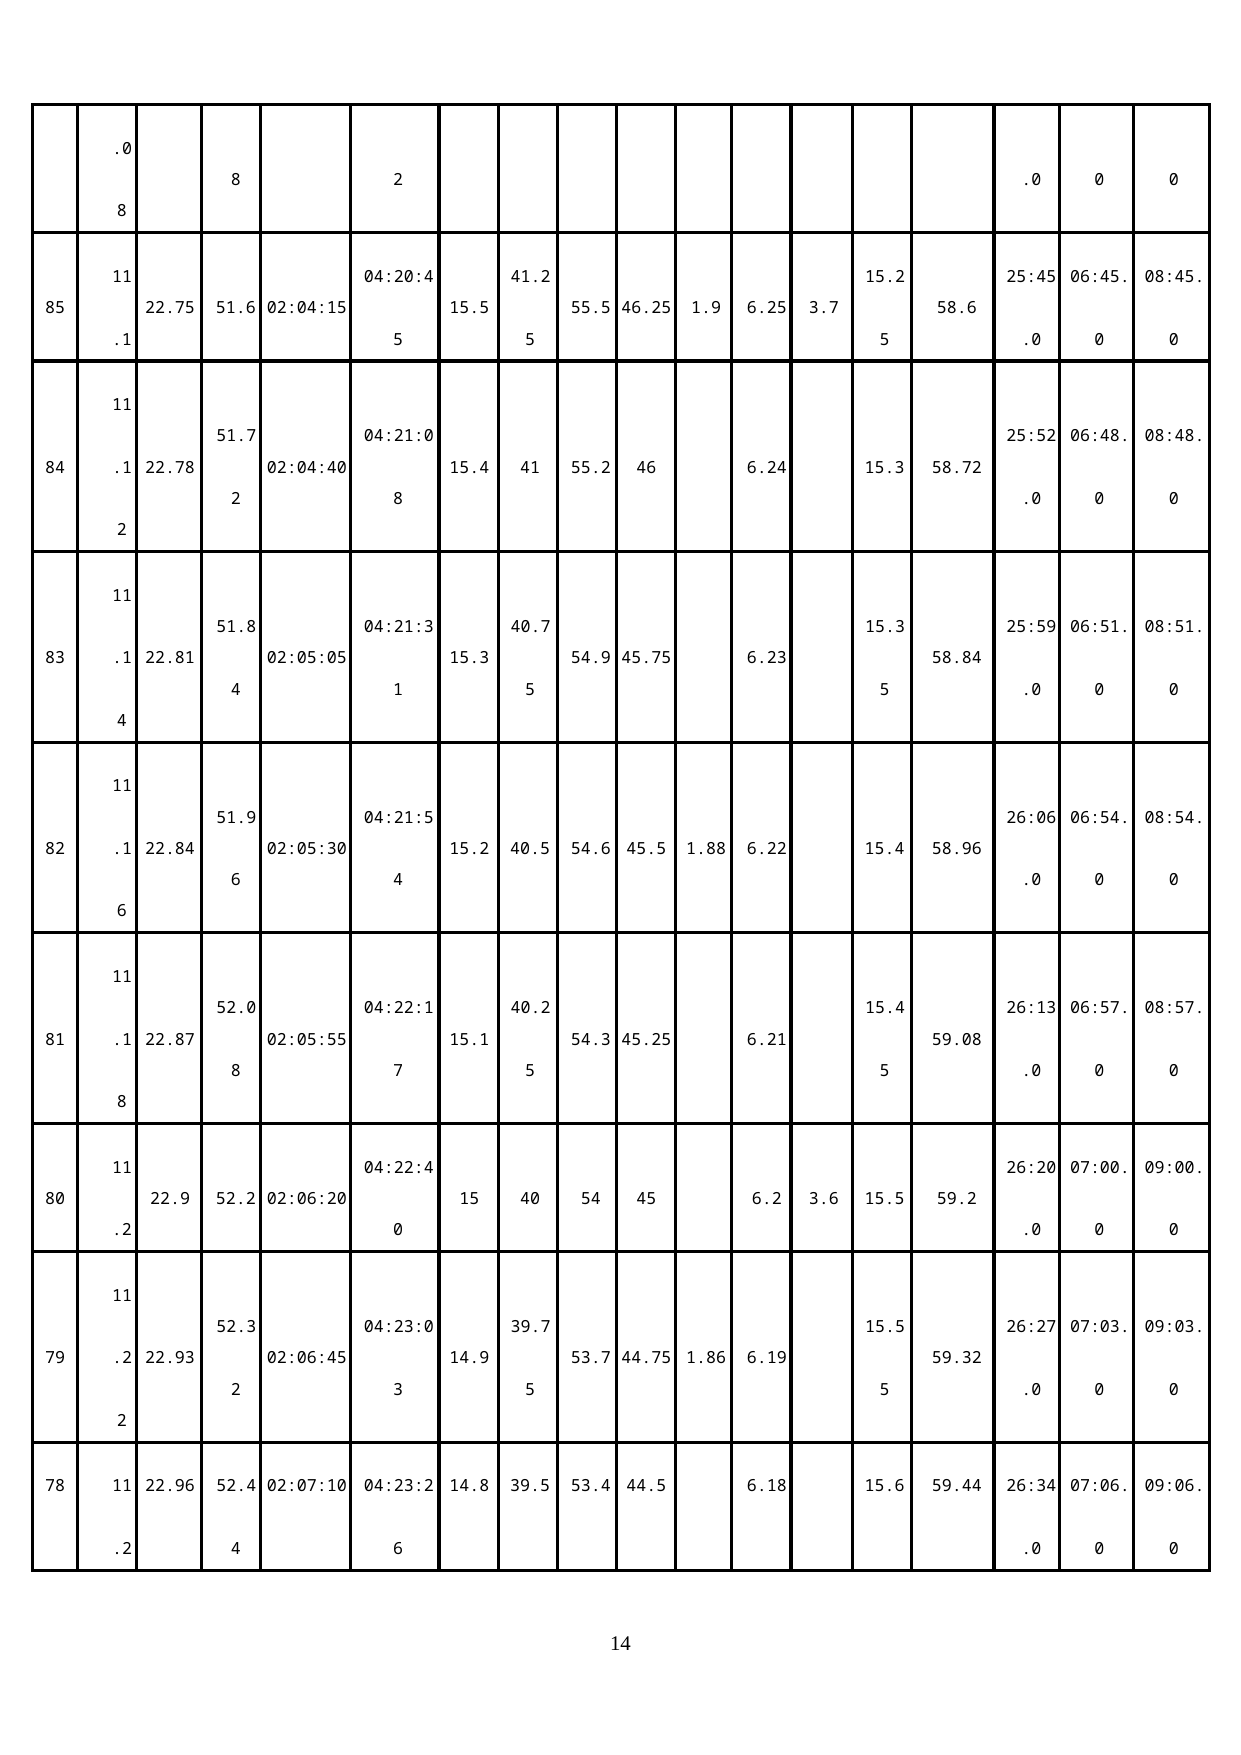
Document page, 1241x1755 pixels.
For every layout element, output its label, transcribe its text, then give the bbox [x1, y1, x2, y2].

table_cell 04:21:54 [352, 744, 437, 931]
table_cell 26:27.0 [996, 1253, 1058, 1441]
table_cell 22.81 [138, 553, 200, 741]
table_cell 09:06.0 [1135, 1444, 1208, 1569]
table_cell 1.9 [677, 234, 730, 359]
table_cell 59.08 [913, 934, 992, 1122]
table_cell 6.21 [733, 934, 789, 1122]
table_cell 25:59.0 [996, 553, 1058, 741]
table_cell 51.72 [203, 363, 259, 550]
table_cell 11.14 [79, 553, 135, 741]
table_cell 22.78 [138, 363, 200, 550]
table_cell 15.6 [854, 1444, 910, 1569]
table_cell 0 [1135, 106, 1208, 231]
table_cell 52.32 [203, 1253, 259, 1441]
table_cell 82 [34, 744, 76, 931]
table_cell 04:23:03 [352, 1253, 437, 1441]
table_cell 6.18 [733, 1444, 789, 1569]
table_cell 11.22 [79, 1253, 135, 1441]
table_cell 26:06.0 [996, 744, 1058, 931]
table_cell [677, 553, 730, 741]
table_cell 26:13.0 [996, 934, 1058, 1122]
table_cell 78 [34, 1444, 76, 1569]
table_cell [677, 363, 730, 550]
table_cell 45 [618, 1125, 674, 1250]
table_cell [677, 1125, 730, 1250]
table_cell 2 [352, 106, 437, 231]
table_cell 39.5 [500, 1444, 556, 1569]
table_cell 53.7 [559, 1253, 615, 1441]
table_cell 11.2 [79, 1125, 135, 1250]
table_cell 11.12 [79, 363, 135, 550]
table_cell 58.84 [913, 553, 992, 741]
table_cell [677, 934, 730, 1122]
table_cell 04:21:31 [352, 553, 437, 741]
table_cell [618, 106, 674, 231]
table_cell [854, 106, 910, 231]
table_cell 45.75 [618, 553, 674, 741]
table_cell [793, 106, 851, 231]
table_cell 81 [34, 934, 76, 1122]
table_cell 26:20.0 [996, 1125, 1058, 1250]
table_cell [500, 106, 556, 231]
table_cell 02:04:15 [262, 234, 349, 359]
table_cell 07:03.0 [1061, 1253, 1132, 1441]
table_cell 07:00.0 [1061, 1125, 1132, 1250]
table_cell 44.75 [618, 1253, 674, 1441]
table_cell 04:21:08 [352, 363, 437, 550]
table_cell 26:34.0 [996, 1444, 1058, 1569]
table_cell [793, 1444, 851, 1569]
table_cell 46 [618, 363, 674, 550]
table_cell 04:22:17 [352, 934, 437, 1122]
table_cell 41 [500, 363, 556, 550]
table_cell 46.25 [618, 234, 674, 359]
table_cell 06:54.0 [1061, 744, 1132, 931]
table_cell 15.55 [854, 1253, 910, 1441]
table_cell 25:45.0 [996, 234, 1058, 359]
table_cell 6.25 [733, 234, 789, 359]
table_cell 52.44 [203, 1444, 259, 1569]
table_cell 51.96 [203, 744, 259, 931]
table_cell 6.23 [733, 553, 789, 741]
table_cell 8 [203, 106, 259, 231]
table_cell 15.4 [441, 363, 497, 550]
table_cell 40.75 [500, 553, 556, 741]
table_cell 14.8 [441, 1444, 497, 1569]
table_cell 08:45.0 [1135, 234, 1208, 359]
table_cell 54.3 [559, 934, 615, 1122]
table_cell [793, 744, 851, 931]
table_cell 08:57.0 [1135, 934, 1208, 1122]
table_cell 22.84 [138, 744, 200, 931]
table_cell 84 [34, 363, 76, 550]
table_cell 14.9 [441, 1253, 497, 1441]
table_cell 08:54.0 [1135, 744, 1208, 931]
table_cell 58.72 [913, 363, 992, 550]
table_cell 11.1 [79, 234, 135, 359]
table_cell [733, 106, 789, 231]
table_cell 09:00.0 [1135, 1125, 1208, 1250]
table_cell 02:07:10 [262, 1444, 349, 1569]
table_cell .08 [79, 106, 135, 231]
table_cell 15.35 [854, 553, 910, 741]
table_cell 15.5 [441, 234, 497, 359]
table_cell 06:48.0 [1061, 363, 1132, 550]
table_cell 22.87 [138, 934, 200, 1122]
table_cell 3.7 [793, 234, 851, 359]
table_cell 22.75 [138, 234, 200, 359]
table_cell 02:05:05 [262, 553, 349, 741]
table_cell 41.25 [500, 234, 556, 359]
table_cell 52.08 [203, 934, 259, 1122]
table_cell 0 [1061, 106, 1132, 231]
table_cell 02:05:55 [262, 934, 349, 1122]
table_cell 44.5 [618, 1444, 674, 1569]
table_cell 08:48.0 [1135, 363, 1208, 550]
table_cell 45.25 [618, 934, 674, 1122]
table_cell 15.5 [854, 1125, 910, 1250]
table_cell 45.5 [618, 744, 674, 931]
table_cell 59.2 [913, 1125, 992, 1250]
table_cell [913, 106, 992, 231]
table_cell [34, 106, 76, 231]
table_cell [559, 106, 615, 231]
table_cell 58.96 [913, 744, 992, 931]
table_cell 79 [34, 1253, 76, 1441]
table_cell 40.5 [500, 744, 556, 931]
table_cell 40.25 [500, 934, 556, 1122]
table_cell [793, 553, 851, 741]
table_cell 59.32 [913, 1253, 992, 1441]
table_cell 6.2 [733, 1125, 789, 1250]
table_cell 06:51.0 [1061, 553, 1132, 741]
table_cell 07:06.0 [1061, 1444, 1132, 1569]
table_cell 15.3 [854, 363, 910, 550]
table_cell .0 [996, 106, 1058, 231]
table_cell 11.16 [79, 744, 135, 931]
table_cell 85 [34, 234, 76, 359]
table_cell [793, 934, 851, 1122]
table_cell 83 [34, 553, 76, 741]
table_cell 55.5 [559, 234, 615, 359]
table_cell 09:03.0 [1135, 1253, 1208, 1441]
table_cell 22.96 [138, 1444, 200, 1569]
table_cell 53.4 [559, 1444, 615, 1569]
table_cell 22.93 [138, 1253, 200, 1441]
table_cell [793, 1253, 851, 1441]
table_cell 11.2 [79, 1444, 135, 1569]
table_cell 02:04:40 [262, 363, 349, 550]
table_cell 08:51.0 [1135, 553, 1208, 741]
table_cell 6.24 [733, 363, 789, 550]
table_cell 04:23:26 [352, 1444, 437, 1569]
table_cell 02:06:45 [262, 1253, 349, 1441]
table_cell [677, 1444, 730, 1569]
table_cell 1.86 [677, 1253, 730, 1441]
table_cell 54 [559, 1125, 615, 1250]
table_cell 02:05:30 [262, 744, 349, 931]
table_cell 3.6 [793, 1125, 851, 1250]
table_cell 04:22:40 [352, 1125, 437, 1250]
table_cell 15.45 [854, 934, 910, 1122]
table_cell 22.9 [138, 1125, 200, 1250]
table_cell 80 [34, 1125, 76, 1250]
table_cell 15 [441, 1125, 497, 1250]
table_cell 06:57.0 [1061, 934, 1132, 1122]
table_cell 58.6 [913, 234, 992, 359]
table_cell 39.75 [500, 1253, 556, 1441]
table_cell [262, 106, 349, 231]
table_cell 15.4 [854, 744, 910, 931]
table_cell 25:52.0 [996, 363, 1058, 550]
table_cell 15.3 [441, 553, 497, 741]
table_cell [793, 363, 851, 550]
table_cell 6.22 [733, 744, 789, 931]
table_cell 04:20:45 [352, 234, 437, 359]
table_cell 54.6 [559, 744, 615, 931]
table_cell 1.88 [677, 744, 730, 931]
table_cell 51.6 [203, 234, 259, 359]
table_cell 15.2 [441, 744, 497, 931]
table_cell [138, 106, 200, 231]
table_cell 02:06:20 [262, 1125, 349, 1250]
table_cell 54.9 [559, 553, 615, 741]
table_cell [677, 106, 730, 231]
table_cell [441, 106, 497, 231]
table_cell 15.1 [441, 934, 497, 1122]
table_cell 06:45.0 [1061, 234, 1132, 359]
table_cell 6.19 [733, 1253, 789, 1441]
table_cell 51.84 [203, 553, 259, 741]
table_cell 55.2 [559, 363, 615, 550]
table_cell 59.44 [913, 1444, 992, 1569]
table_cell 11.18 [79, 934, 135, 1122]
table_cell 52.2 [203, 1125, 259, 1250]
table_cell 40 [500, 1125, 556, 1250]
table_cell 15.25 [854, 234, 910, 359]
